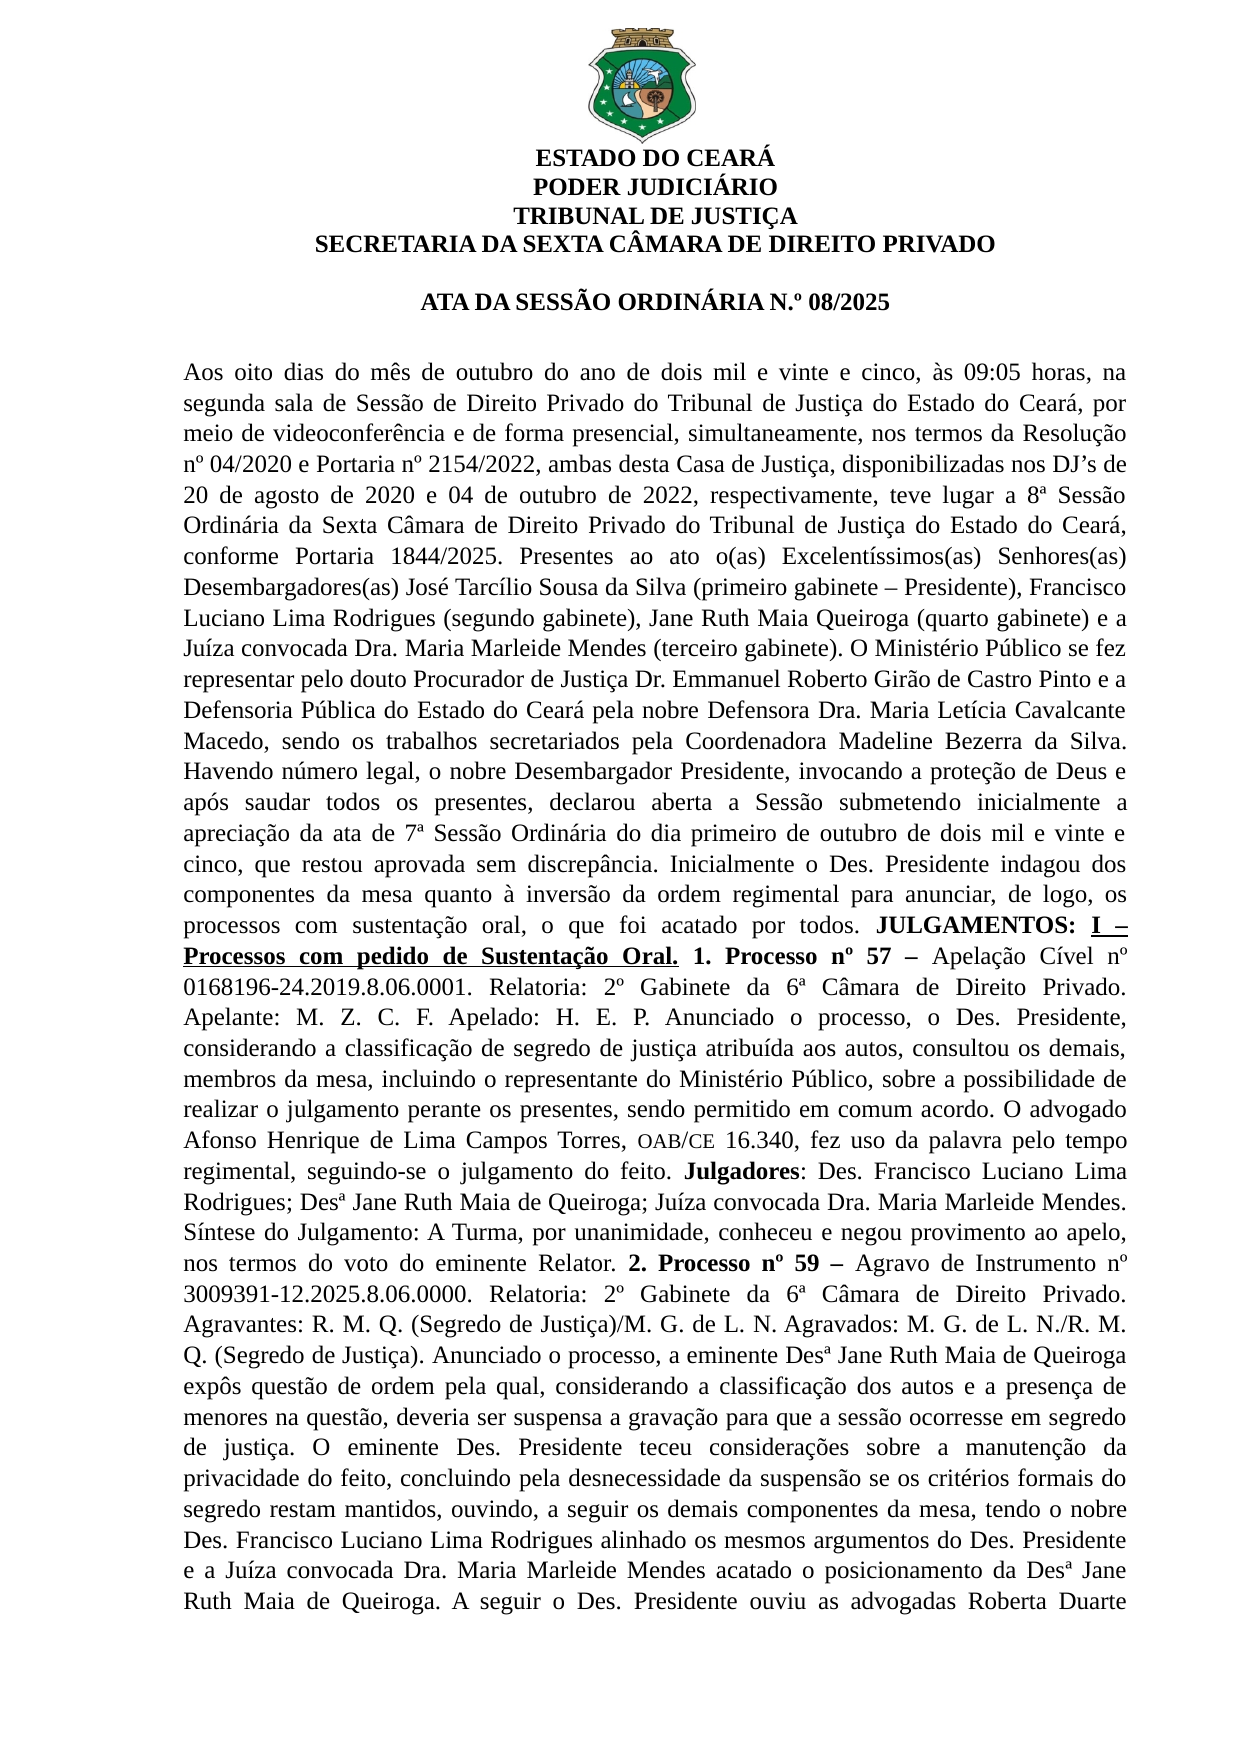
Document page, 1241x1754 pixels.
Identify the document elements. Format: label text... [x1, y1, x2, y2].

text ESTADO DO CEARÁ [183, 118, 1128, 172]
text ATA DA SESSÃO ORDINÁRIA N.º 08/2025 [183, 287, 1128, 316]
picture [588, 28, 696, 144]
text Aos oito dias do mês de outubro do ano de dois mil e vinte e cinco, às 09:05 horas, na segunda sala de Sessão de Direito Privado do Tribunal de Justiça do Estado do Ceará, por meio de videoconferência e de forma presencial, simultaneamente, nos termos da Resolução nº 04/2020 e Portaria nº 2154/2022, ambas desta Casa de Justiça, disponibilizadas nos DJ’s de 20 de agosto de 2020 e 04 de outubro de 2022, respectivamente, teve lugar a 8ª Sessão Ordinária da Sexta Câmara de Direito Privado do Tribunal de Justiça do Estado do Ceará, conforme Portaria 1844/2025. Presentes ao ato o(as) Excelentíssimos(as) Senhores(as) Desembargadores(as) José Tarcílio Sousa da Silva (primeiro gabinete – Presidente), Francisco Luciano Lima Rodrigues (segundo gabinete), Jane Ruth Maia Queiroga (quarto gabinete) e a Juíza convocada Dra. Maria Marleide Mendes (terceiro gabinete). O Ministério Público se fez representar pelo douto Procurador de Justiça Dr. Emmanuel Roberto Girão de Castro Pinto e a Defensoria Pública do Estado do Ceará pela nobre Defensora Dra. Maria Letícia Cavalcante Macedo, sendo os trabalhos secretariados pela Coordenadora Madeline Bezerra da Silva. Havendo número legal, o nobre Desembargador Presidente, invocando a proteção de Deus e após saudar todos os presentes, declarou aberta a Sessão submetendo inicialmente a apreciação da ata de 7ª Sessão Ordinária do dia primeiro de outubro de dois mil e vinte e cinco, que restou aprovada sem discrepância. Inicialmente o Des. Presidente indagou dos componentes da mesa quanto à inversão da ordem regimental para anunciar, de logo, os processos com sustentação oral, o que foi acatado por todos. JULGAMENTOS: I – Processos com pedido de Sustentação Oral. 1. Processo nº 57 – Apelação Cível nº 0168196-24.2019.8.06.0001. Relatoria: 2º Gabinete da 6ª Câmara de Direito Privado. Apelante: M. Z. C. F. Apelado: H. E. P. Anunciado o processo, o Des. Presidente, considerando a classificação de segredo de justiça atribuída aos autos, consultou os demais, membros da mesa, incluindo o representante do Ministério Público, sobre a possibilidade de realizar o julgamento perante os presentes, sendo permitido em comum acordo. O advogado Afonso Henrique de Lima Campos Torres, OAB/CE 16.340, fez uso da palavra pelo tempo regimental, seguindo-se o julgamento do feito. Julgadores: Des. Francisco Luciano Lima Rodrigues; Desª Jane Ruth Maia de Queiroga; Juíza convocada Dra. Maria Marleide Mendes. Síntese do Julgamento: A Turma, por unanimidade, conheceu e negou provimento ao apelo, nos termos do voto do eminente Relator. 2. Processo nº 59 – Agravo de Instrumento nº 3009391-12.2025.8.06.0000. Relatoria: 2º Gabinete da 6ª Câmara de Direito Privado. Agravantes: R. M. Q. (Segredo de Justiça)/M. G. de L. N. Agravados: M. G. de L. N./R. M. Q. (Segredo de Justiça). Anunciado o processo, a eminente Desª Jane Ruth Maia de Queiroga expôs questão de ordem pela qual, considerando a classificação dos autos e a presença de menores na questão, deveria ser suspensa a gravação para que a sessão ocorresse em segredo de justiça. O eminente Des. Presidente teceu considerações sobre a manutenção da privacidade do feito, concluindo pela desnecessidade da suspensão se os critérios formais do segredo restam mantidos, ouvindo, a seguir os demais componentes da mesa, tendo o nobre Des. Francisco Luciano Lima Rodrigues alinhado os mesmos argumentos do Des. Presidente e a Juíza convocada Dra. Maria Marleide Mendes acatado o posicionamento da Desª Jane Ruth Maia de Queiroga. A seguir o Des. Presidente ouviu as advogadas Roberta Duarte [183, 357, 1128, 1615]
text PODER JUDICIÁRIO [183, 172, 1128, 201]
text TRIBUNAL DE JUSTIÇA [183, 201, 1128, 229]
text SECRETARIA DA SEXTA CÂMARA DE DIREITO PRIVADO [183, 229, 1128, 258]
